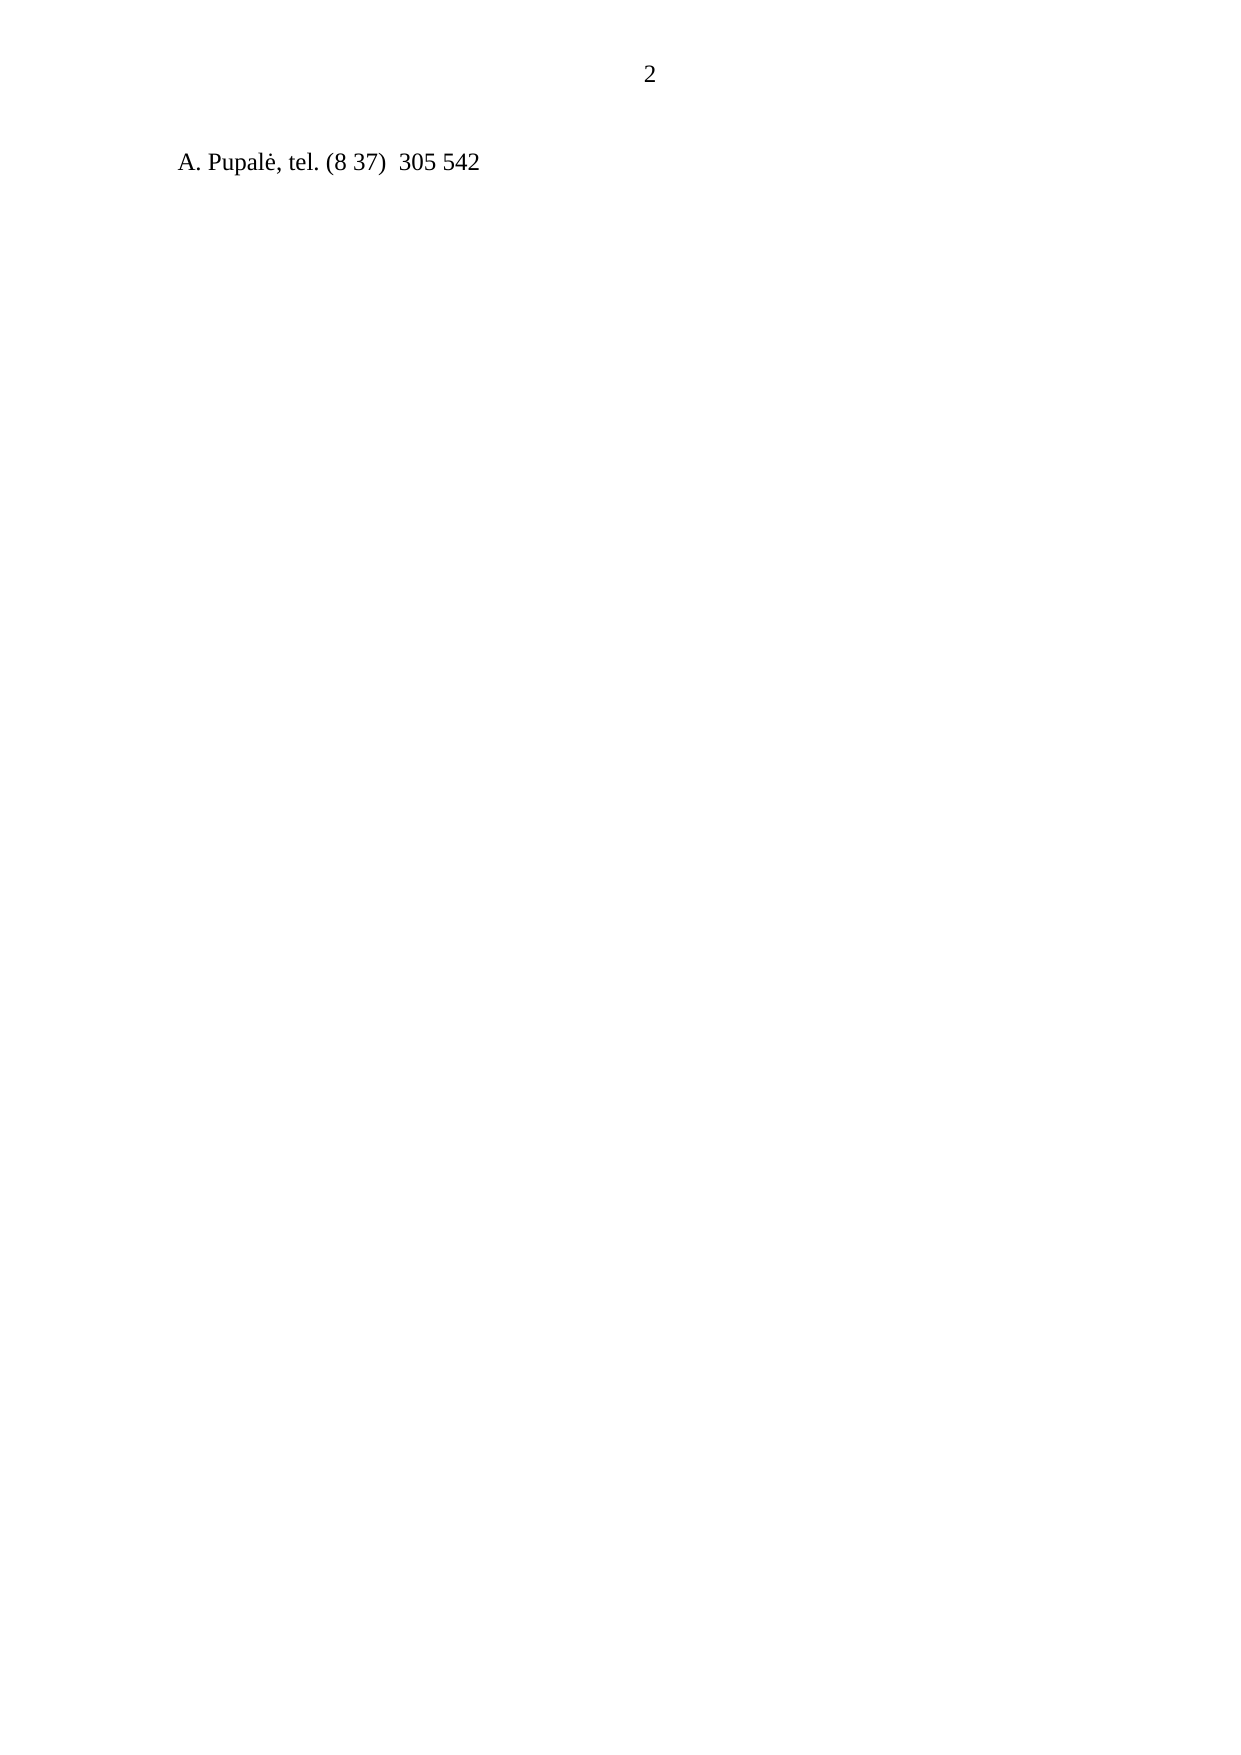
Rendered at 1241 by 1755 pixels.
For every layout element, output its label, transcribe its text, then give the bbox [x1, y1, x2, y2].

text A. Pupalė, tel. (8 37) 305 542 [177, 147, 1122, 176]
